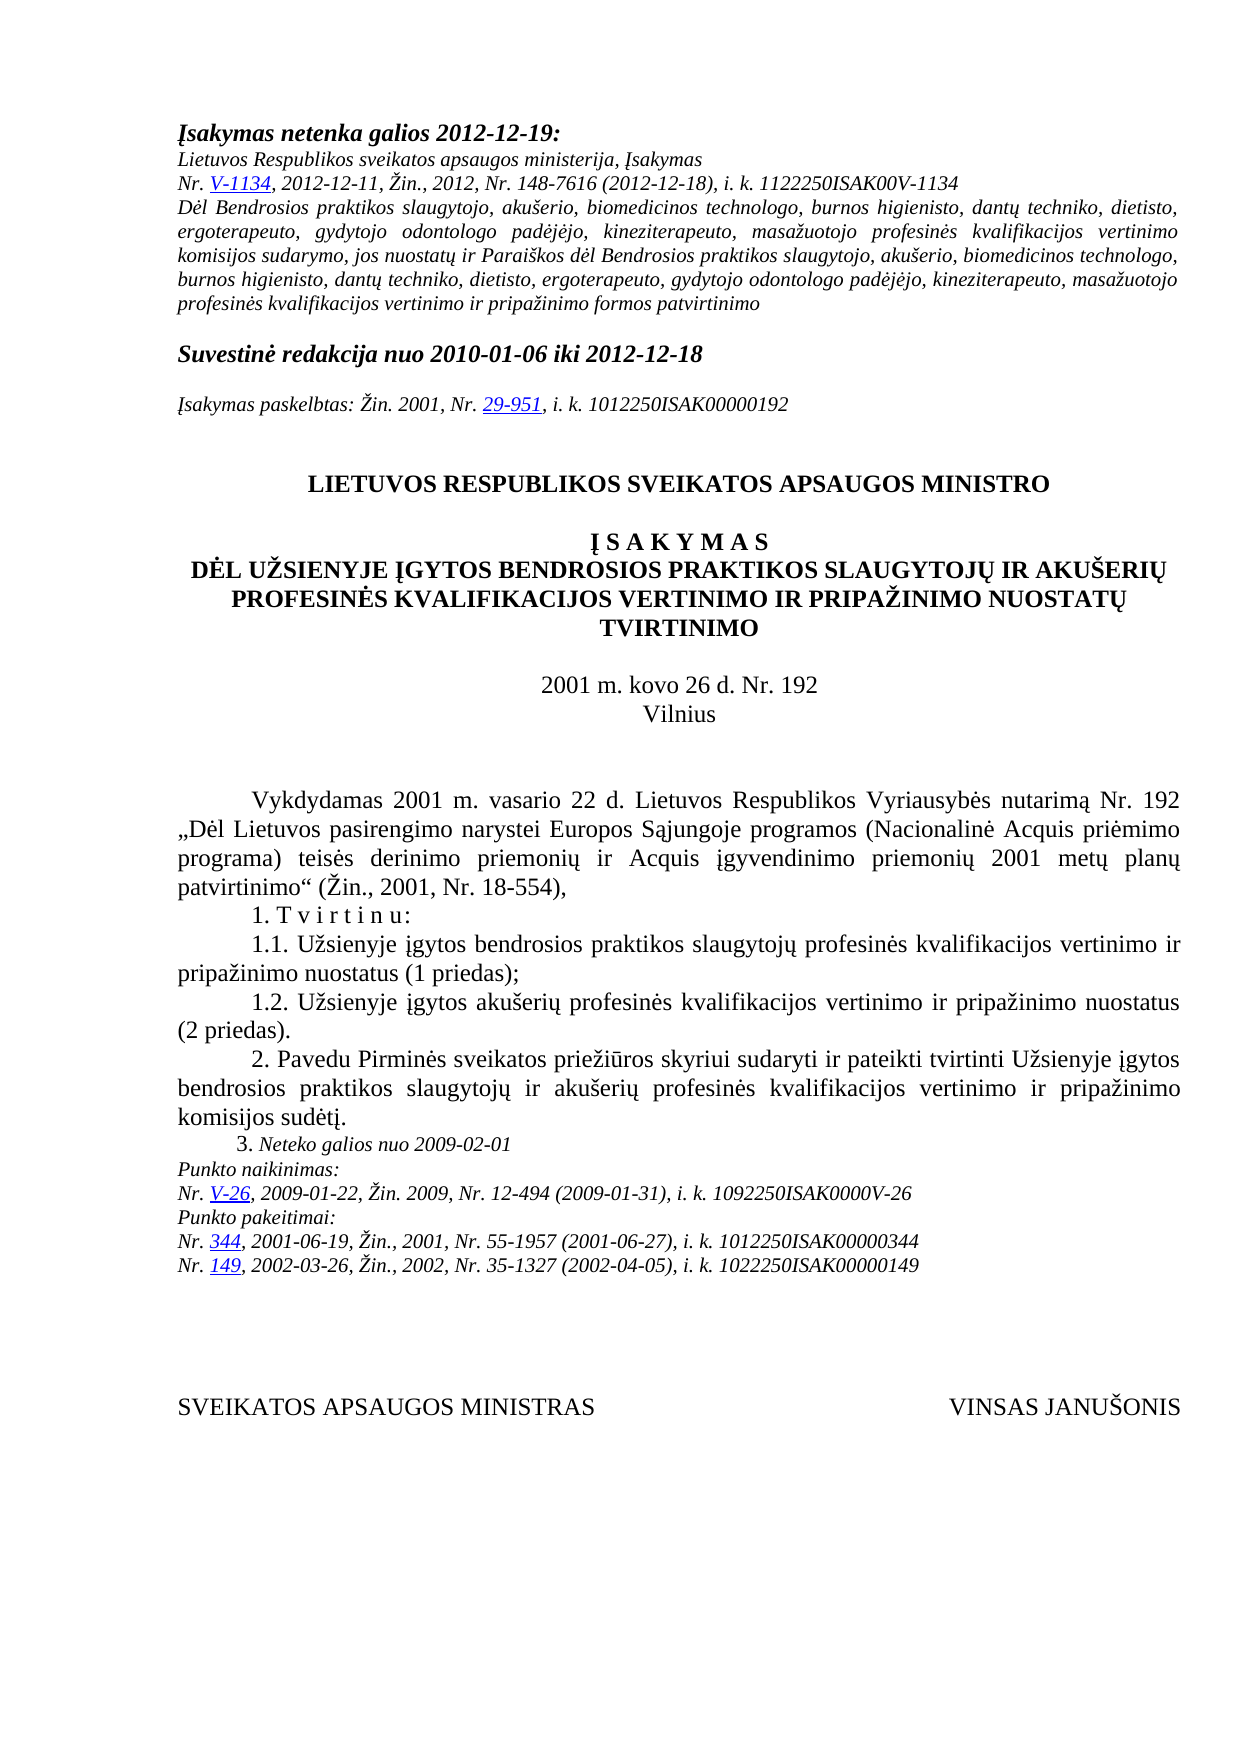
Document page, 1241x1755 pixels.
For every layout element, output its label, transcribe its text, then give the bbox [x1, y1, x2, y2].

text Į S A K Y M A S [177, 527, 1181, 555]
text Vilnius [177, 699, 1181, 728]
text Nr. 344, 2001-06-19, Žin., 2001, Nr. 55-1957 (2001-06-27), i. k. 1012250ISAK00000344 [177, 1229, 1181, 1253]
text Įsakymas paskelbtas: Žin. 2001, Nr. 29-951, i. k. 1012250ISAK00000192 [177, 392, 1181, 416]
text Punkto naikinimas: [177, 1157, 1181, 1181]
text 2. Pavedu Pirminės sveikatos priežiūros skyriui sudaryti ir pateikti tvirtinti Užsienyje įgytos bendrosios praktikos slaugytojų ir akušerių profesinės kvalifikacijos vertinimo ir pripažinimo komisijos sudėtį. [177, 1044, 1181, 1130]
text 1.2. Užsienyje įgytos akušerių profesinės kvalifikacijos vertinimo ir pripažinimo nuostatus (2 priedas). [177, 987, 1181, 1044]
text Nr. 149, 2002-03-26, Žin., 2002, Nr. 35-1327 (2002-04-05), i. k. 1022250ISAK00000149 [177, 1253, 1181, 1277]
text Vykdydamas 2001 m. vasario 22 d. Lietuvos Respublikos Vyriausybės nutarimą Nr. 192 „Dėl Lietuvos pasirengimo narystei Europos Sąjungoje programos (Nacionalinė Acquis priėmimo programa) teisės derinimo priemonių ir Acquis įgyvendinimo priemonių 2001 metų planų patvirtinimo“ (Žin., 2001, Nr. 18-554), [177, 785, 1181, 900]
text 1. Tvirtinu: [177, 900, 1181, 929]
text 2001 m. kovo 26 d. Nr. 192 [177, 670, 1181, 699]
text Nr. V-26, 2009-01-22, Žin. 2009, Nr. 12-494 (2009-01-31), i. k. 1092250ISAK0000V-26 [177, 1181, 1181, 1205]
text LIETUVOS RESPUBLIKOS SVEIKATOS APSAUGOS MINISTRO [177, 469, 1181, 498]
text Suvestinė redakcija nuo 2010-01-06 iki 2012-12-18 [177, 339, 1181, 368]
text 1.1. Užsienyje įgytos bendrosios praktikos slaugytojų profesinės kvalifikacijos vertinimo ir pripažinimo nuostatus (1 priedas); [177, 929, 1181, 987]
text Įsakymas netenka galios 2012-12-19: [177, 118, 1181, 147]
text Dėl Bendrosios praktikos slaugytojo, akušerio, biomedicinos technologo, burnos higienisto, dantų techniko, dietisto, ergoterapeuto, gydytojo odontologo padėjėjo, kineziterapeuto, masažuotojo profesinės kvalifikacijos vertinimo komisijos sudarymo, jos nuostatų ir Paraiškos dėl Bendrosios praktikos slaugytojo, akušerio, biomedicinos technologo, burnos higienisto, dantų techniko, dietisto, ergoterapeuto, gydytojo odontologo padėjėjo, kineziterapeuto, masažuotojo profesinės kvalifikacijos vertinimo ir pripažinimo formos patvirtinimo [177, 195, 1181, 315]
text DĖL UŽSIENYJE ĮGYTOS BENDROSIOS PRAKTIKOS SLAUGYTOJŲ IR AKUŠERIŲ PROFESINĖS KVALIFIKACIJOS VERTINIMO IR PRIPAŽINIMO NUOSTATŲ TVIRTINIMO [177, 555, 1181, 642]
text Lietuvos Respublikos sveikatos apsaugos ministerija, Įsakymas [177, 147, 1181, 171]
text Punkto pakeitimai: [177, 1205, 1181, 1229]
text SVEIKATOS APSAUGOS MINISTRAS VINSAS JANUŠONIS [177, 1392, 1181, 1421]
text Nr. V-1134, 2012-12-11, Žin., 2012, Nr. 148-7616 (2012-12-18), i. k. 1122250ISAK00V-1134 [177, 171, 1181, 195]
text 3. Neteko galios nuo 2009-02-01 [177, 1130, 1181, 1157]
